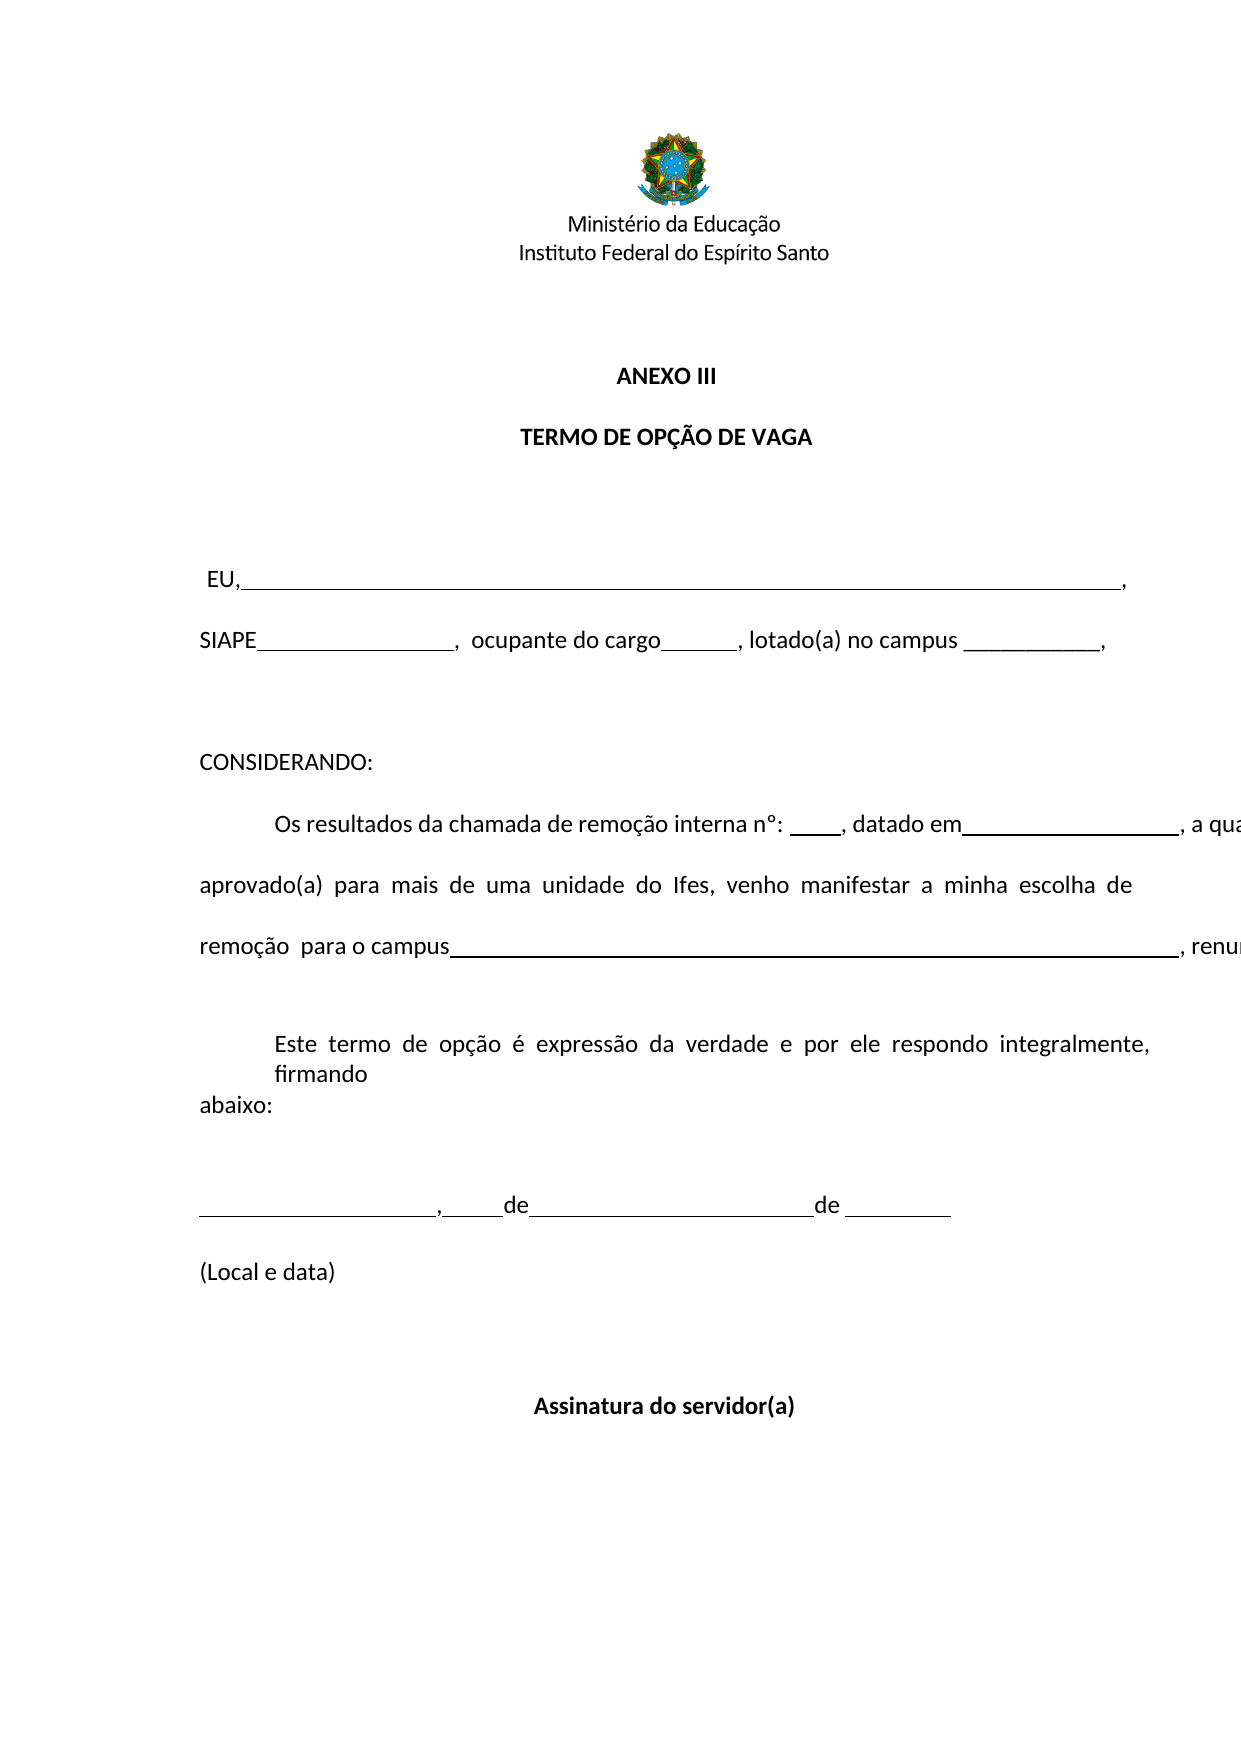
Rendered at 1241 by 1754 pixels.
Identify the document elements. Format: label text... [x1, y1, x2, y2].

text EU, , [207, 563, 1152, 593]
text ANEXO III [177, 360, 1156, 391]
text Os resultados da chamada de remoção interna nº: , datado em , a qual fui aprovado(a) para mais de uma unidade do Ifes, venho manifestar a minha escolha de remoção para o campus , renunciando, dessa forma, às demais candidaturas. [199, 808, 1134, 961]
text TERMO DE OPÇÃO DE VAGA [177, 421, 1156, 452]
text SIAPE , ocupante do cargo , lotado(a) no campus ___________, [199, 624, 1134, 654]
text , de de [199, 1190, 1152, 1220]
text Assinatura do servidor(a) [534, 1390, 800, 1421]
text Este termo de opção é expressão da verdade e por ele respondo integralmente, firmando [274, 1028, 1152, 1089]
text (Local e data) [199, 1257, 1152, 1287]
picture [458, 118, 888, 269]
text CONSIDERANDO: [199, 746, 1152, 777]
text abaixo: [199, 1089, 1152, 1119]
